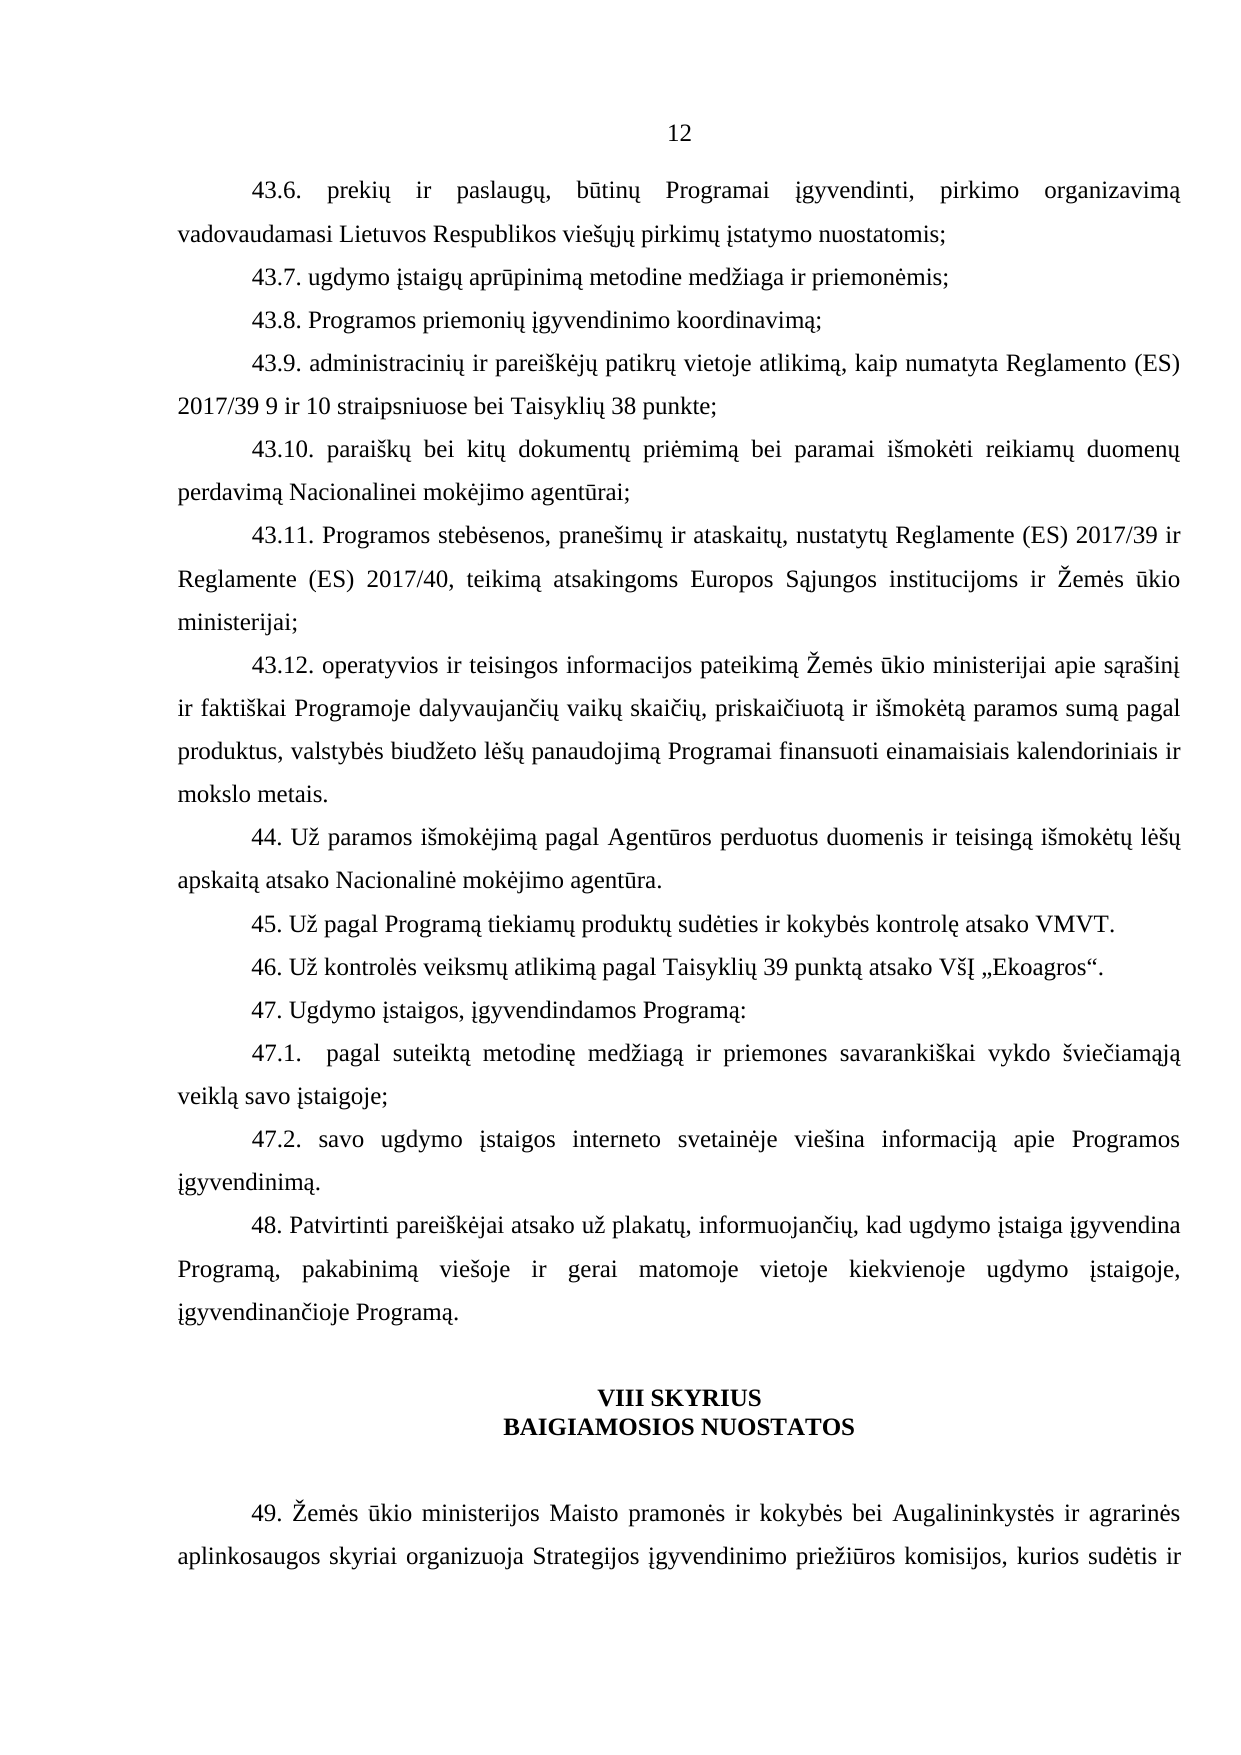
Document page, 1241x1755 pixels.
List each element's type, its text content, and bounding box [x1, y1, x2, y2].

text 43.8. Programos priemonių įgyvendinimo koordinavimą; [177, 305, 1181, 334]
text BAIGIAMOSIOS NUOSTATOS [177, 1412, 1181, 1441]
text 43.12. operatyvios ir teisingos informacijos pateikimą Žemės ūkio ministerijai apie sąrašinį ir faktiškai Programoje dalyvaujančių vaikų skaičių, priskaičiuotą ir išmokėtą paramos sumą pagal produktus, valstybės biudžeto lėšų panaudojimą Programai finansuoti einamaisiais kalendoriniais ir mokslo metais. [177, 650, 1181, 808]
text 43.7. ugdymo įstaigų aprūpinimą metodine medžiaga ir priemonėmis; [177, 262, 1181, 291]
text 43.9. administracinių ir pareiškėjų patikrų vietoje atlikimą, kaip numatyta Reglamento (ES) 2017/39 9 ir 10 straipsniuose bei Taisyklių 38 punkte; [177, 348, 1181, 420]
text VIII SKYRIUS [177, 1383, 1181, 1412]
text 47. Ugdymo įstaigos, įgyvendindamos Programą: [177, 995, 1181, 1024]
text 47.1. pagal suteiktą metodinę medžiagą ir priemones savarankiškai vykdo šviečiamąją veiklą savo įstaigoje; [177, 1038, 1181, 1110]
text 43.10. paraiškų bei kitų dokumentų priėmimą bei paramai išmokėti reikiamų duomenų perdavimą Nacionalinei mokėjimo agentūrai; [177, 434, 1181, 506]
text 43.11. Programos stebėsenos, pranešimų ir ataskaitų, nustatytų Reglamente (ES) 2017/39 ir Reglamente (ES) 2017/40, teikimą atsakingoms Europos Sąjungos institucijoms ir Žemės ūkio ministerijai; [177, 521, 1181, 636]
text 47.2. savo ugdymo įstaigos interneto svetainėje viešina informaciją apie Programos įgyvendinimą. [177, 1124, 1181, 1196]
text 44. Už paramos išmokėjimą pagal Agentūros perduotus duomenis ir teisingą išmokėtų lėšų apskaitą atsako Nacionalinė mokėjimo agentūra. [177, 822, 1181, 894]
text 46. Už kontrolės veiksmų atlikimą pagal Taisyklių 39 punktą atsako VšĮ „Ekoagros“. [177, 952, 1181, 981]
text 45. Už pagal Programą tiekiamų produktų sudėties ir kokybės kontrolę atsako VMVT. [177, 909, 1181, 937]
text 43.6. prekių ir paslaugų, būtinų Programai įgyvendinti, pirkimo organizavimą vadovaudamasi Lietuvos Respublikos viešųjų pirkimų įstatymo nuostatomis; [177, 176, 1181, 247]
text 49. Žemės ūkio ministerijos Maisto pramonės ir kokybės bei Augalininkystės ir agrarinės aplinkosaugos skyriai organizuoja Strategijos įgyvendinimo priežiūros komisijos, kurios sudėtis ir [177, 1498, 1181, 1570]
text 48. Patvirtinti pareiškėjai atsako už plakatų, informuojančių, kad ugdymo įstaiga įgyvendina Programą, pakabinimą viešoje ir gerai matomoje vietoje kiekvienoje ugdymo įstaigoje, įgyvendinančioje Programą. [177, 1211, 1181, 1326]
